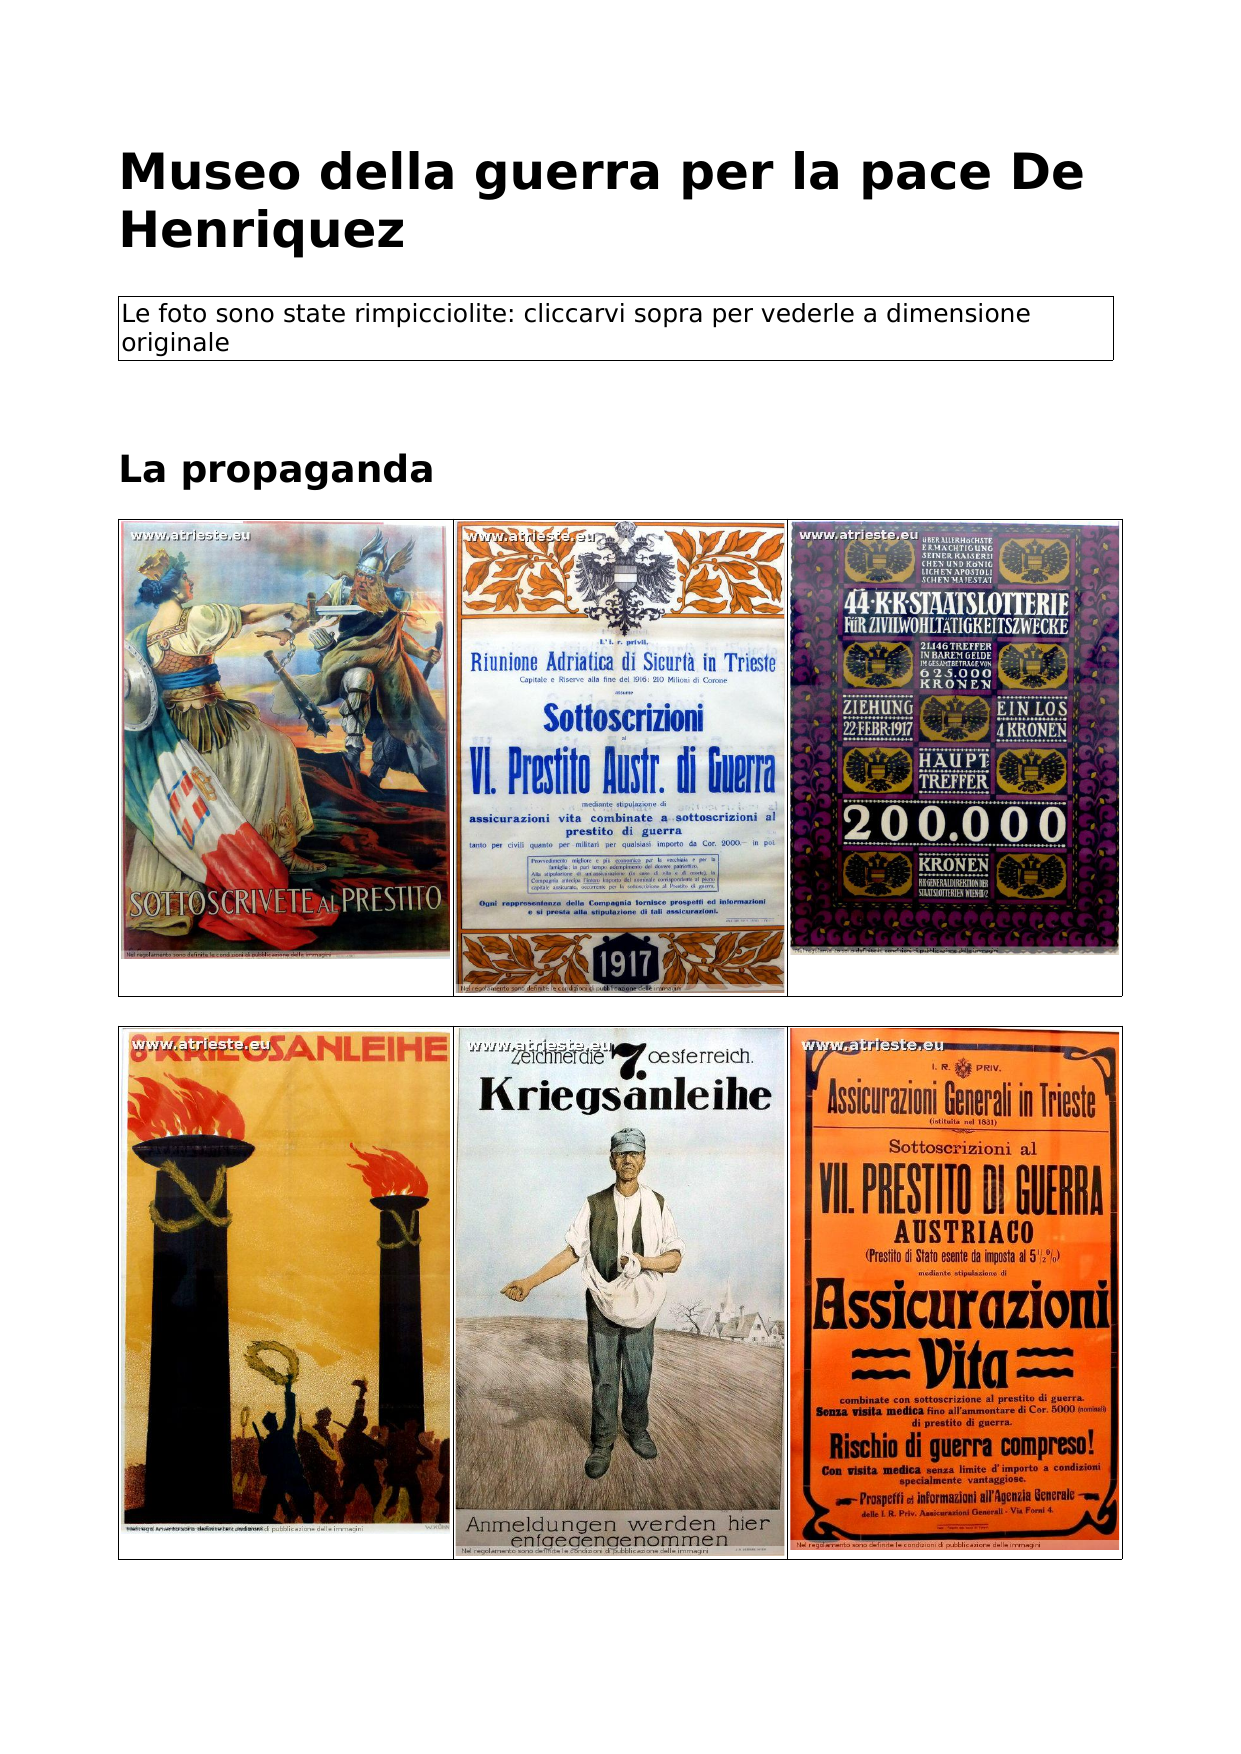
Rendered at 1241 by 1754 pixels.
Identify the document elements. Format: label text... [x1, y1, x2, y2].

table_header [788, 1027, 1122, 1559]
picture [790, 521, 1120, 955]
subtitle Museo della guerra per la pace De Henriquez [118, 143, 1122, 259]
picture [121, 521, 450, 959]
picture [455, 1028, 785, 1556]
table_header [454, 1027, 787, 1559]
table_header Le foto sono state rimpicciolite: cliccarvi sopra per vederle a dimensione originale [119, 297, 1113, 360]
subtitle La propaganda [118, 447, 1122, 491]
picture [455, 521, 785, 993]
table_header [788, 520, 1122, 996]
table_header [454, 520, 787, 996]
table_header [119, 1027, 453, 1559]
table_header [119, 520, 453, 996]
picture [790, 1028, 1120, 1550]
picture [121, 1028, 450, 1534]
